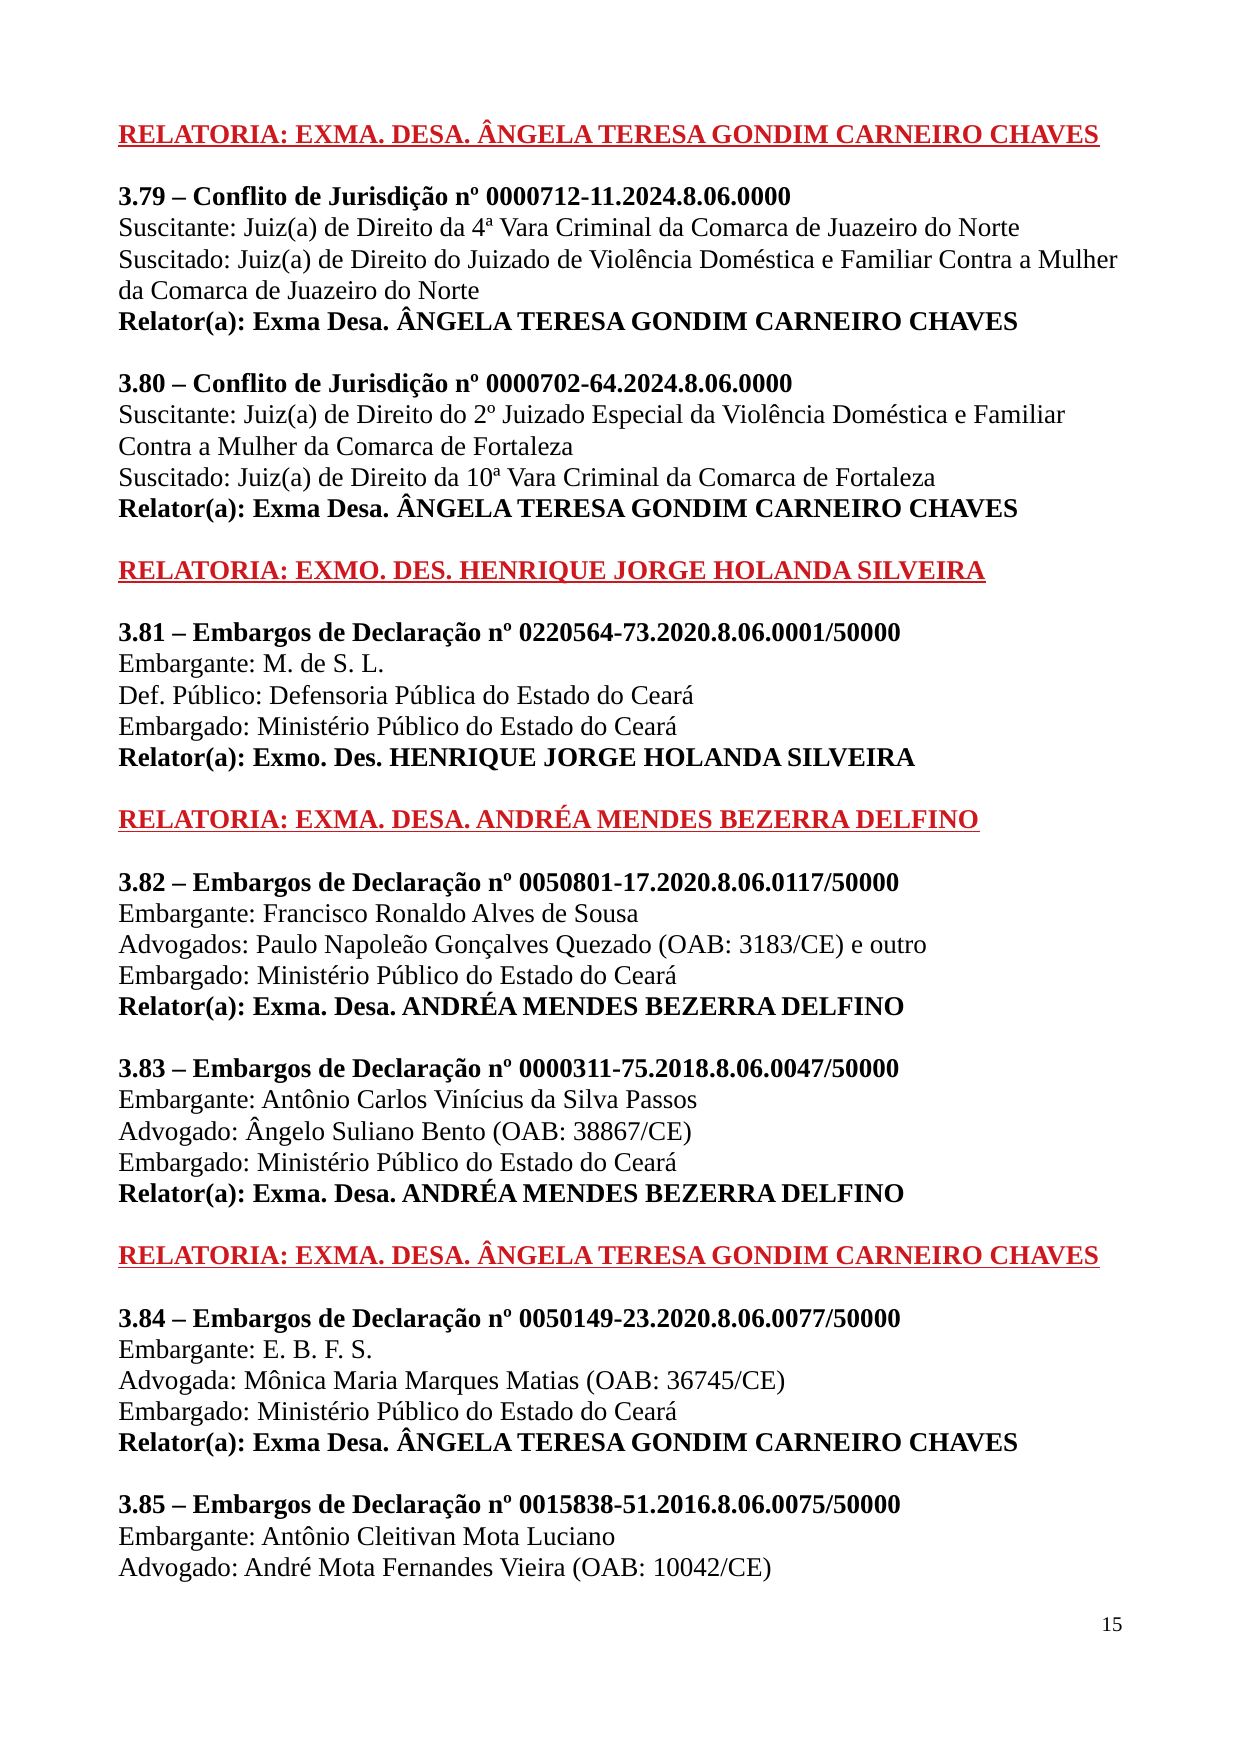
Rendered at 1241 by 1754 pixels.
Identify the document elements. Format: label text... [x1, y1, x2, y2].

text Embargado: Ministério Público do Estado do Ceará [118, 959, 1122, 990]
text Embargante: Francisco Ronaldo Alves de Sousa [118, 897, 1122, 928]
text Embargado: Ministério Público do Estado do Ceará [118, 710, 1122, 741]
text Contra a Mulher da Comarca de Fortaleza [118, 429, 1122, 461]
text Embargante: Antônio Cleitivan Mota Luciano [118, 1520, 1122, 1551]
text Embargante: M. de S. L. [118, 648, 1122, 679]
text Advogada: Mônica Maria Marques Matias (OAB: 36745/CE) [118, 1364, 1122, 1395]
text Suscitado: Juiz(a) de Direito do Juizado de Violência Doméstica e Familiar Contra a Mulher da Comarca de Juazeiro do Norte [118, 243, 1122, 305]
text Embargante: Antônio Carlos Vinícius da Silva Passos [118, 1084, 1122, 1115]
text Relator(a): Exma. Desa. ANDRÉA MENDES BEZERRA DELFINO [118, 1177, 1122, 1208]
text Advogado: Ângelo Suliano Bento (OAB: 38867/CE) [118, 1115, 1122, 1146]
text 3.82 – Embargos de Declaração nº 0050801-17.2020.8.06.0117/50000 [118, 866, 1122, 897]
text 3.79 – Conflito de Jurisdição nº 0000712-11.2024.8.06.0000 [118, 180, 1122, 212]
text Suscitado: Juiz(a) de Direito da 10ª Vara Criminal da Comarca de Fortaleza [118, 461, 1122, 492]
text RELATORIA: EXMA. DESA. ÂNGELA TERESA GONDIM CARNEIRO CHAVES [118, 118, 1122, 149]
text RELATORIA: EXMA. DESA. ANDRÉA MENDES BEZERRA DELFINO [118, 803, 1122, 834]
text Embargado: Ministério Público do Estado do Ceará [118, 1395, 1122, 1426]
text Relator(a): Exmo. Des. HENRIQUE JORGE HOLANDA SILVEIRA [118, 741, 1122, 772]
text 3.83 – Embargos de Declaração nº 0000311-75.2018.8.06.0047/50000 [118, 1052, 1122, 1084]
text 3.81 – Embargos de Declaração nº 0220564-73.2020.8.06.0001/50000 [118, 616, 1122, 648]
text RELATORIA: EXMA. DESA. ÂNGELA TERESA GONDIM CARNEIRO CHAVES [118, 1239, 1122, 1271]
text 3.80 – Conflito de Jurisdição nº 0000702-64.2024.8.06.0000 [118, 367, 1122, 398]
text Suscitante: Juiz(a) de Direito da 4ª Vara Criminal da Comarca de Juazeiro do Norte [118, 212, 1122, 243]
text Embargante: E. B. F. S. [118, 1333, 1122, 1364]
text 3.84 – Embargos de Declaração nº 0050149-23.2020.8.06.0077/50000 [118, 1302, 1122, 1333]
text 3.85 – Embargos de Declaração nº 0015838-51.2016.8.06.0075/50000 [118, 1488, 1122, 1520]
text Advogado: André Mota Fernandes Vieira (OAB: 10042/CE) [118, 1551, 1122, 1582]
text Relator(a): Exma Desa. ÂNGELA TERESA GONDIM CARNEIRO CHAVES [118, 492, 1122, 523]
text Suscitante: Juiz(a) de Direito do 2º Juizado Especial da Violência Doméstica e Familiar [118, 398, 1122, 429]
text Relator(a): Exma Desa. ÂNGELA TERESA GONDIM CARNEIRO CHAVES [118, 305, 1122, 336]
text Relator(a): Exma. Desa. ANDRÉA MENDES BEZERRA DELFINO [118, 990, 1122, 1021]
text Relator(a): Exma Desa. ÂNGELA TERESA GONDIM CARNEIRO CHAVES [118, 1426, 1122, 1457]
text Def. Público: Defensoria Pública do Estado do Ceará [118, 679, 1122, 710]
text Embargado: Ministério Público do Estado do Ceará [118, 1146, 1122, 1177]
text Advogados: Paulo Napoleão Gonçalves Quezado (OAB: 3183/CE) e outro [118, 928, 1122, 959]
text RELATORIA: EXMO. DES. HENRIQUE JORGE HOLANDA SILVEIRA [118, 554, 1122, 585]
